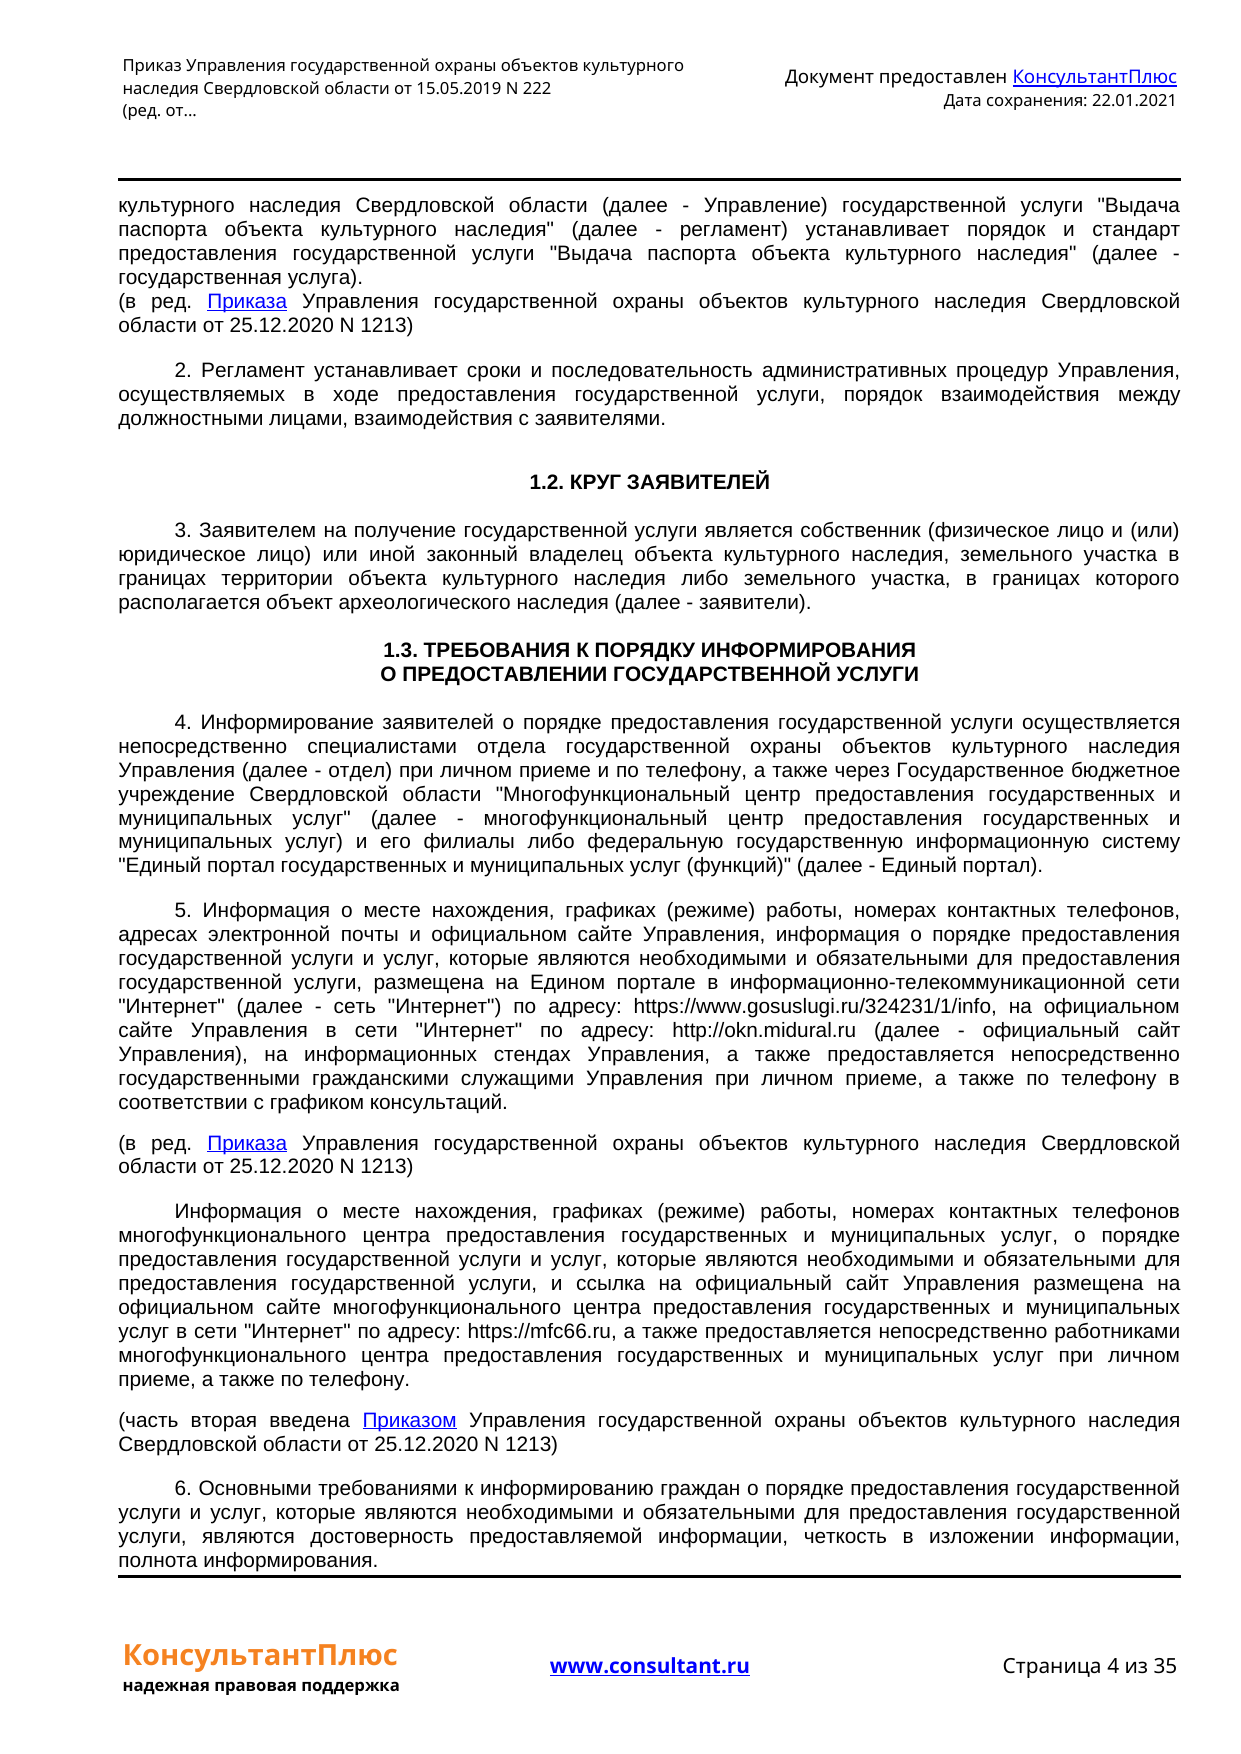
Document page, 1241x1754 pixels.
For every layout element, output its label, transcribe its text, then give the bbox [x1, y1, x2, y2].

title О ПРЕДОСТАВЛЕНИИ ГОСУДАРСТВЕННОЙ УСЛУГИ [118, 662, 1181, 686]
text 2. Регламент устанавливает сроки и последовательность административных процедур Управления, осуществляемых в ходе предоставления государственной услуги, порядок взаимодействия между должностными лицами, взаимодействия с заявителями. [118, 357, 1181, 429]
text 6. Основными требованиями к информированию граждан о порядке предоставления государственной услуги и услуг, которые являются необходимыми и обязательными для предоставления государственной услуги, являются достоверность предоставляемой информации, четкость в изложении информации, полнота информирования. [118, 1476, 1181, 1572]
title 1.2. КРУГ ЗАЯВИТЕЛЕЙ [118, 470, 1181, 494]
text 4. Информирование заявителей о порядке предоставления государственной услуги осуществляется непосредственно специалистами отдела государственной охраны объектов культурного наследия Управления (далее - отдел) при личном приеме и по телефону, а также через Государственное бюджетное учреждение Свердловской области "Многофункциональный центр предоставления государственных и муниципальных услуг" (далее - многофункциональный центр предоставления государственных и муниципальных услуг) и его филиалы либо федеральную государственную информационную систему "Единый портал государственных и муниципальных услуг (функций)" (далее - Единый портал). [118, 709, 1181, 877]
text Информация о месте нахождения, графиках (режиме) работы, номерах контактных телефонов многофункционального центра предоставления государственных и муниципальных услуг, о порядке предоставления государственной услуги и услуг, которые являются необходимыми и обязательными для предоставления государственной услуги, и ссылка на официальный сайт Управления размещена на официальном сайте многофункционального центра предоставления государственных и муниципальных услуг в сети "Интернет" по адресу: https://mfc66.ru, а также предоставляется непосредственно работниками многофункционального центра предоставления государственных и муниципальных услуг при личном приеме, а также по телефону. [118, 1199, 1181, 1391]
text 5. Информация о месте нахождения, графиках (режиме) работы, номерах контактных телефонов, адресах электронной почты и официальном сайте Управления, информация о порядке предоставления государственной услуги и услуг, которые являются необходимыми и обязательными для предоставления государственной услуги, размещена на Едином портале в информационно-телекоммуникационной сети "Интернет" (далее - сеть "Интернет") по адресу: https://www.gosuslugi.ru/324231/1/info, на официальном сайте Управления в сети "Интернет" по адресу: http://okn.midural.ru (далее - официальный сайт Управления), на информационных стендах Управления, а также предоставляется непосредственно государственными гражданскими служащими Управления при личном приеме, а также по телефону в соответствии с графиком консультаций. [118, 898, 1181, 1114]
title 1.3. ТРЕБОВАНИЯ К ПОРЯДКУ ИНФОРМИРОВАНИЯ [118, 638, 1181, 662]
text культурного наследия Свердловской области (далее - Управление) государственной услуги "Выдача паспорта объекта культурного наследия" (далее - регламент) устанавливает порядок и стандарт предоставления государственной услуги "Выдача паспорта объекта культурного наследия" (далее - государственная услуга). [118, 193, 1181, 289]
text (в ред. Приказа Управления государственной охраны объектов культурного наследия Свердловской области от 25.12.2020 N 1213) [118, 1130, 1181, 1178]
text (часть вторая введена Приказом Управления государственной охраны объектов культурного наследия Свердловской области от 25.12.2020 N 1213) [118, 1407, 1181, 1455]
text 3. Заявителем на получение государственной услуги является собственник (физическое лицо и (или) юридическое лицо) или иной законный владелец объекта культурного наследия, земельного участка в границах территории объекта культурного наследия либо земельного участка, в границах которого располагается объект археологического наследия (далее - заявители). [118, 518, 1181, 614]
text (в ред. Приказа Управления государственной охраны объектов культурного наследия Свердловской области от 25.12.2020 N 1213) [118, 289, 1181, 337]
